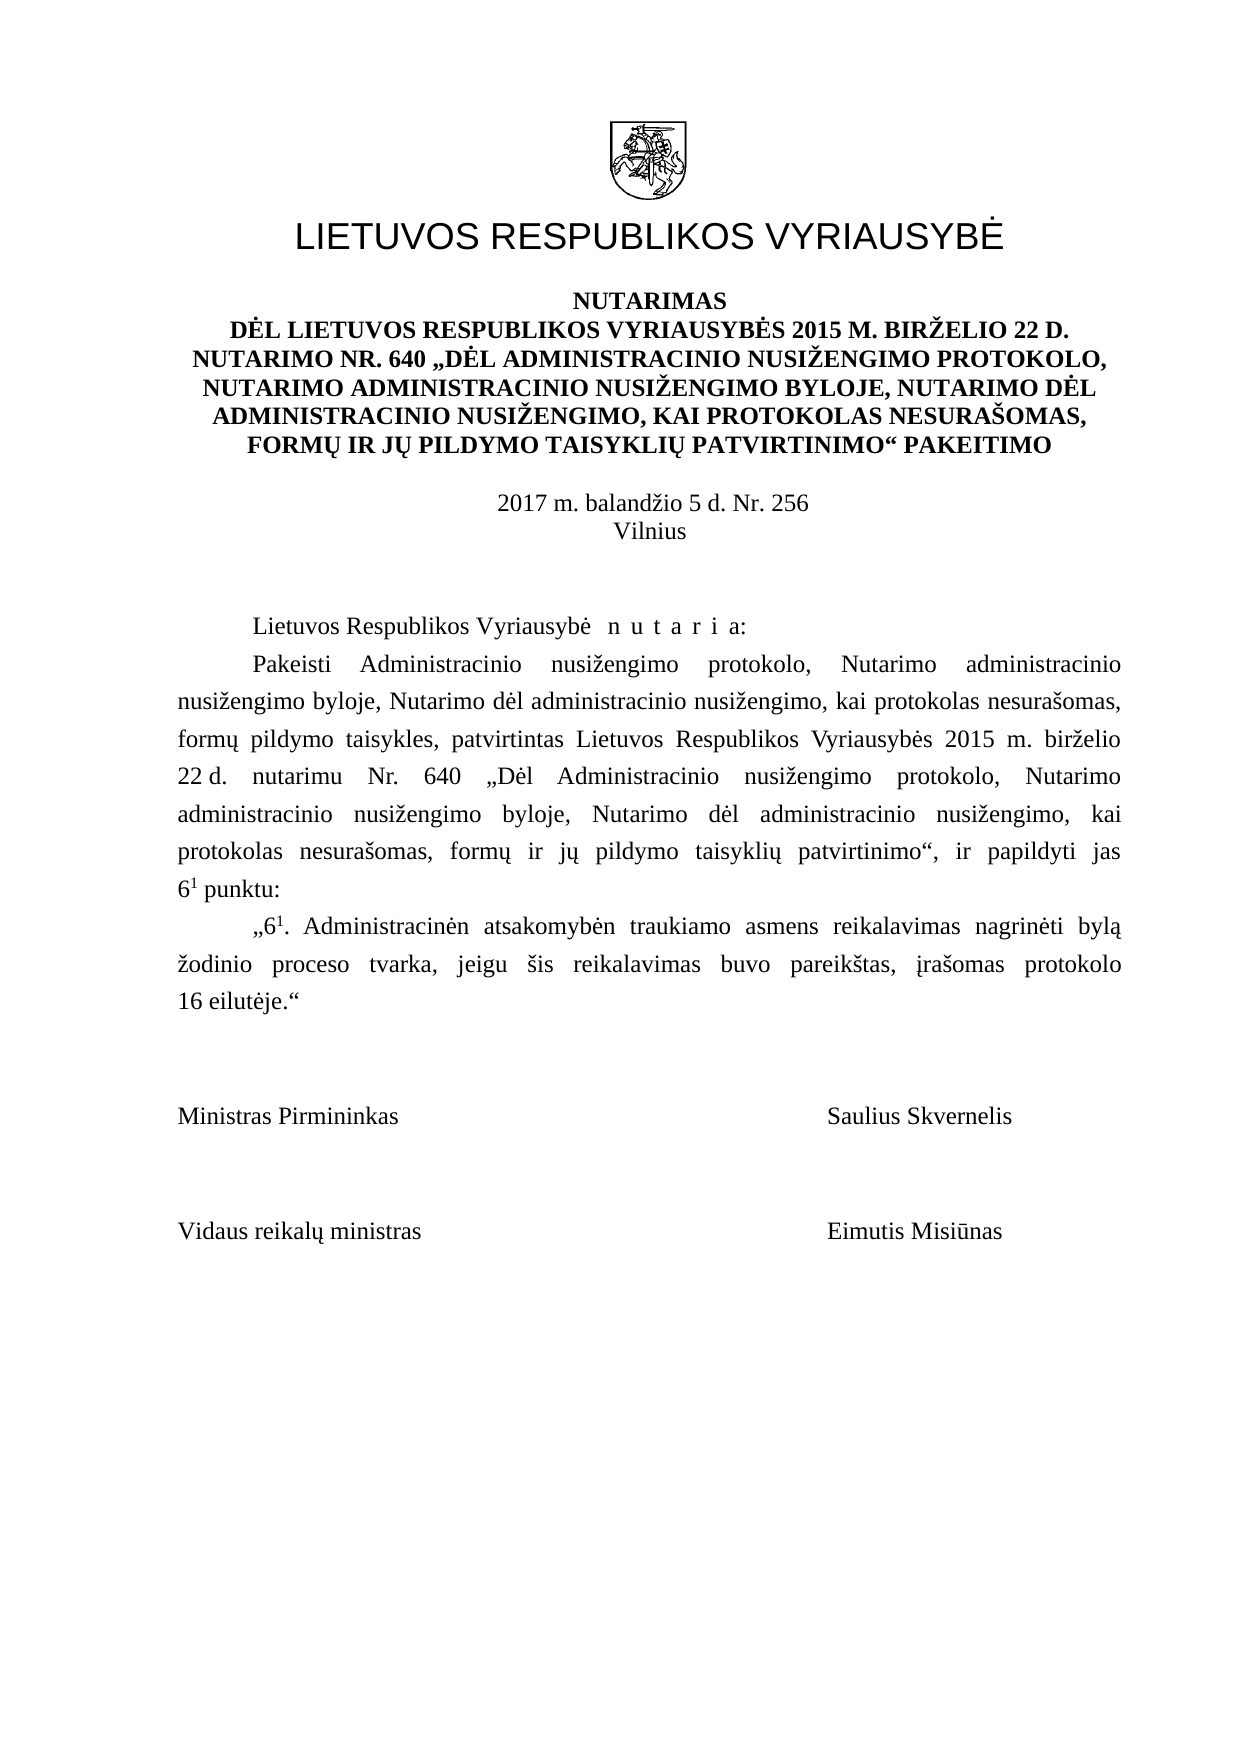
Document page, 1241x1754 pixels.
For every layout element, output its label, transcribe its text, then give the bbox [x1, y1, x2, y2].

text Vilnius [177, 516, 1122, 545]
text Pakeisti Administracinio nusižengimo protokolo, Nutarimo administracinio nusižengimo byloje, Nutarimo dėl administracinio nusižengimo, kai protokolas nesurašomas, formų pildymo taisykles, patvirtintas Lietuvos Respublikos Vyriausybės 2015 m. birželio 22 d. nutarimu Nr. 640 „Dėl Administracinio nusižengimo protokolo, Nutarimo administracinio nusižengimo byloje, Nutarimo dėl administracinio nusižengimo, kai protokolas nesurašomas, formų ir jų pildymo taisyklių patvirtinimo“, ir papildyti jas 61 punktu: [177, 640, 1122, 903]
text Lietuvos Respublikos Vyriausybė [177, 214, 1122, 258]
text „61. Administracinėn atsakomybėn traukiamo asmens reikalavimas nagrinėti bylą žodinio proceso tvarka, jeigu šis reikalavimas buvo pareikštas, įrašomas protokolo 16 eilutėje.“ [177, 903, 1122, 1015]
text 2017 m. balandžio 5 d. Nr. 256 [177, 488, 1122, 516]
text Vidaus reikalų ministras Eimutis Misiūnas [177, 1216, 1122, 1245]
text DĖL LIETUVOS RESPUBLIKOS VYRIAUSYBĖS 2015 M. BIRŽELIO 22 D. NUTARIMO NR. 640 „DĖL ADMINISTRACINIO NUSIŽENGIMO PROTOKOLO, NUTARIMO ADMINISTRACINIO NUSIŽENGIMO BYLOJE, NUTARIMO DĖL ADMINISTRACINIO NUSIŽENGIMO, KAI PROTOKOLAS NESURAŠOMAS, FORMŲ IR JŲ PILDYMO TAISYKLIŲ PATVIRTINIMO“ PAKEITIMO [177, 315, 1122, 459]
text Lietuvos Respublikos Vyriausybė nutaria: [177, 603, 1122, 640]
text nutarimas [177, 286, 1122, 315]
text Ministras Pirmininkas Saulius Skvernelis [177, 1101, 1122, 1130]
